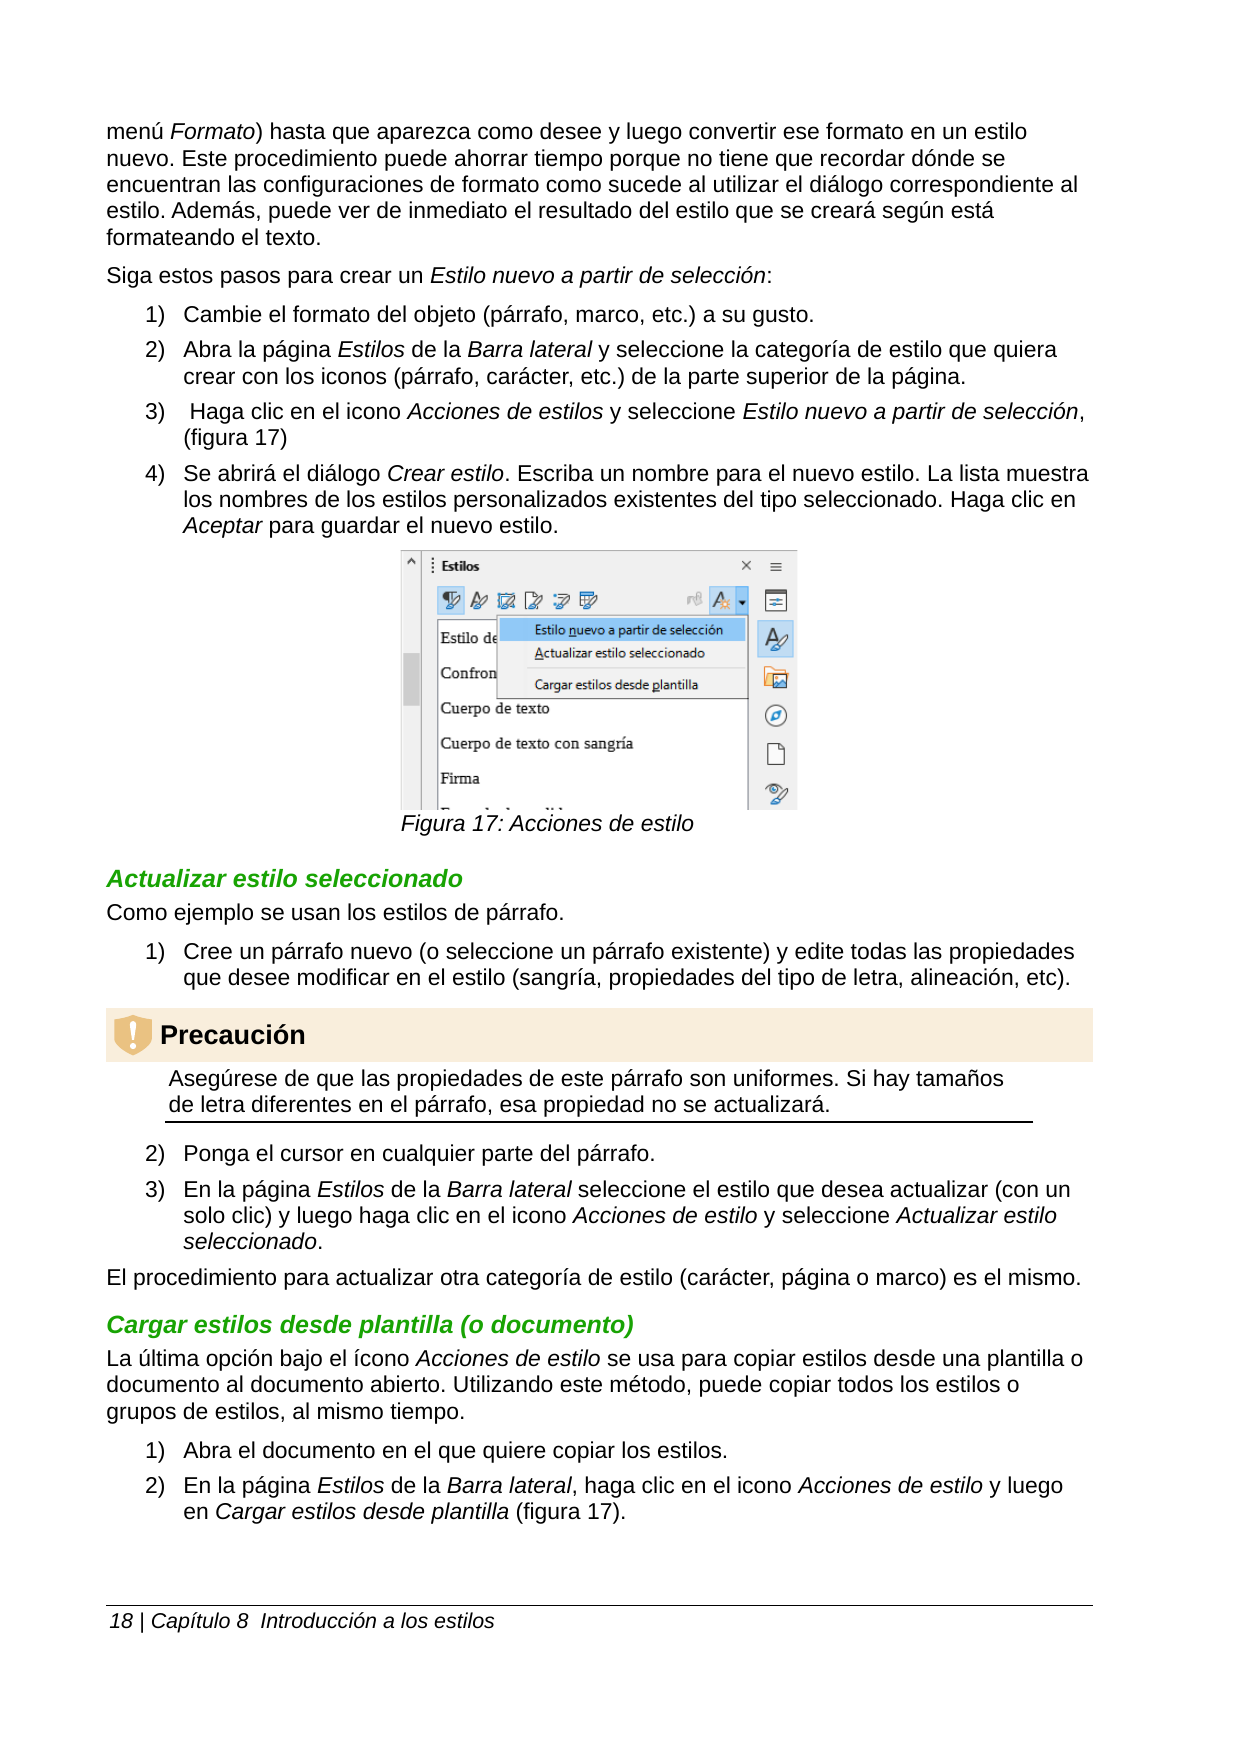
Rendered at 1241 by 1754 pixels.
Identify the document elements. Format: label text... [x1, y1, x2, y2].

list La última opción bajo el ícono Acciones de estilo se usa para copiar estilos desde una plantilla o documento al documento abierto. Utilizando este método, puede copiar todos los estilos o grupos de estilos, al mismo tiempo. [106, 1345, 1093, 1424]
list Siga estos pasos para crear un Estilo nuevo a partir de selección: [106, 262, 1093, 289]
text El procedimiento para actualizar otra categoría de estilo (carácter, página o marco) es el mismo. [106, 1263, 1093, 1290]
list Abra el documento en el que quiere copiar los estilos. [165, 1437, 1093, 1463]
list Abra la página Estilos de la Barra lateral y seleccione la categoría de estilo que quiera crear con los iconos (párrafo, carácter, etc.) de la parte superior de la página. [165, 336, 1093, 389]
list Cambie el formato del objeto (párrafo, marco, etc.) a su gusto. [165, 301, 1093, 328]
list Haga clic en el icono Acciones de estilos y seleccione Estilo nuevo a partir de selección, (figura 17) [165, 398, 1093, 451]
text menú Formato) hasta que aparezca como desee y luego convertir ese formato en un estilo nuevo. Este procedimiento puede ahorrar tiempo porque no tiene que recordar dónde se encuentran las configuraciones de formato como sucede al utilizar el diálogo correspondiente al estilo. Además, puede ver de inmediato el resultado del estilo que se creará según está formateando el texto. [106, 118, 1093, 250]
subtitle Cargar estilos desde plantilla (o documento) [106, 1310, 1093, 1339]
list Ponga el cursor en cualquier parte del párrafo. [165, 1140, 1093, 1167]
text Asegúrese de que las propiedades de este párrafo son uniformes. Si hay tamaños de letra diferentes en el párrafo, esa propiedad no se actualizará. [165, 1062, 1033, 1121]
list En la página Estilos de la Barra lateral, haga clic en el icono Acciones de estilo y luego en Cargar estilos desde plantilla (figura 17). [165, 1472, 1093, 1524]
subtitle Actualizar estilo seleccionado [106, 864, 1093, 893]
subtitle Precaución [106, 1008, 1093, 1062]
text Figura 17: Acciones de estilo [401, 810, 798, 836]
list Cree un párrafo nuevo (o seleccione un párrafo existente) y edite todas las propiedades que desee modificar en el estilo (sangría, propiedades del tipo de letra, alineación, etc). [165, 938, 1093, 991]
list Como ejemplo se usan los estilos de párrafo. [106, 899, 1093, 925]
list Se abrirá el diálogo Crear estilo. Escriba un nombre para el nuevo estilo. La lista muestra los nombres de los estilos personalizados existentes del tipo seleccionado. Haga clic en Aceptar para guardar el nuevo estilo. [165, 459, 1093, 539]
list En la página Estilos de la Barra lateral seleccione el estilo que desea actualizar (con un solo clic) y luego haga clic en el icono Acciones de estilo y seleccione Actualizar estilo seleccionado. [165, 1176, 1093, 1254]
picture [400, 550, 798, 810]
